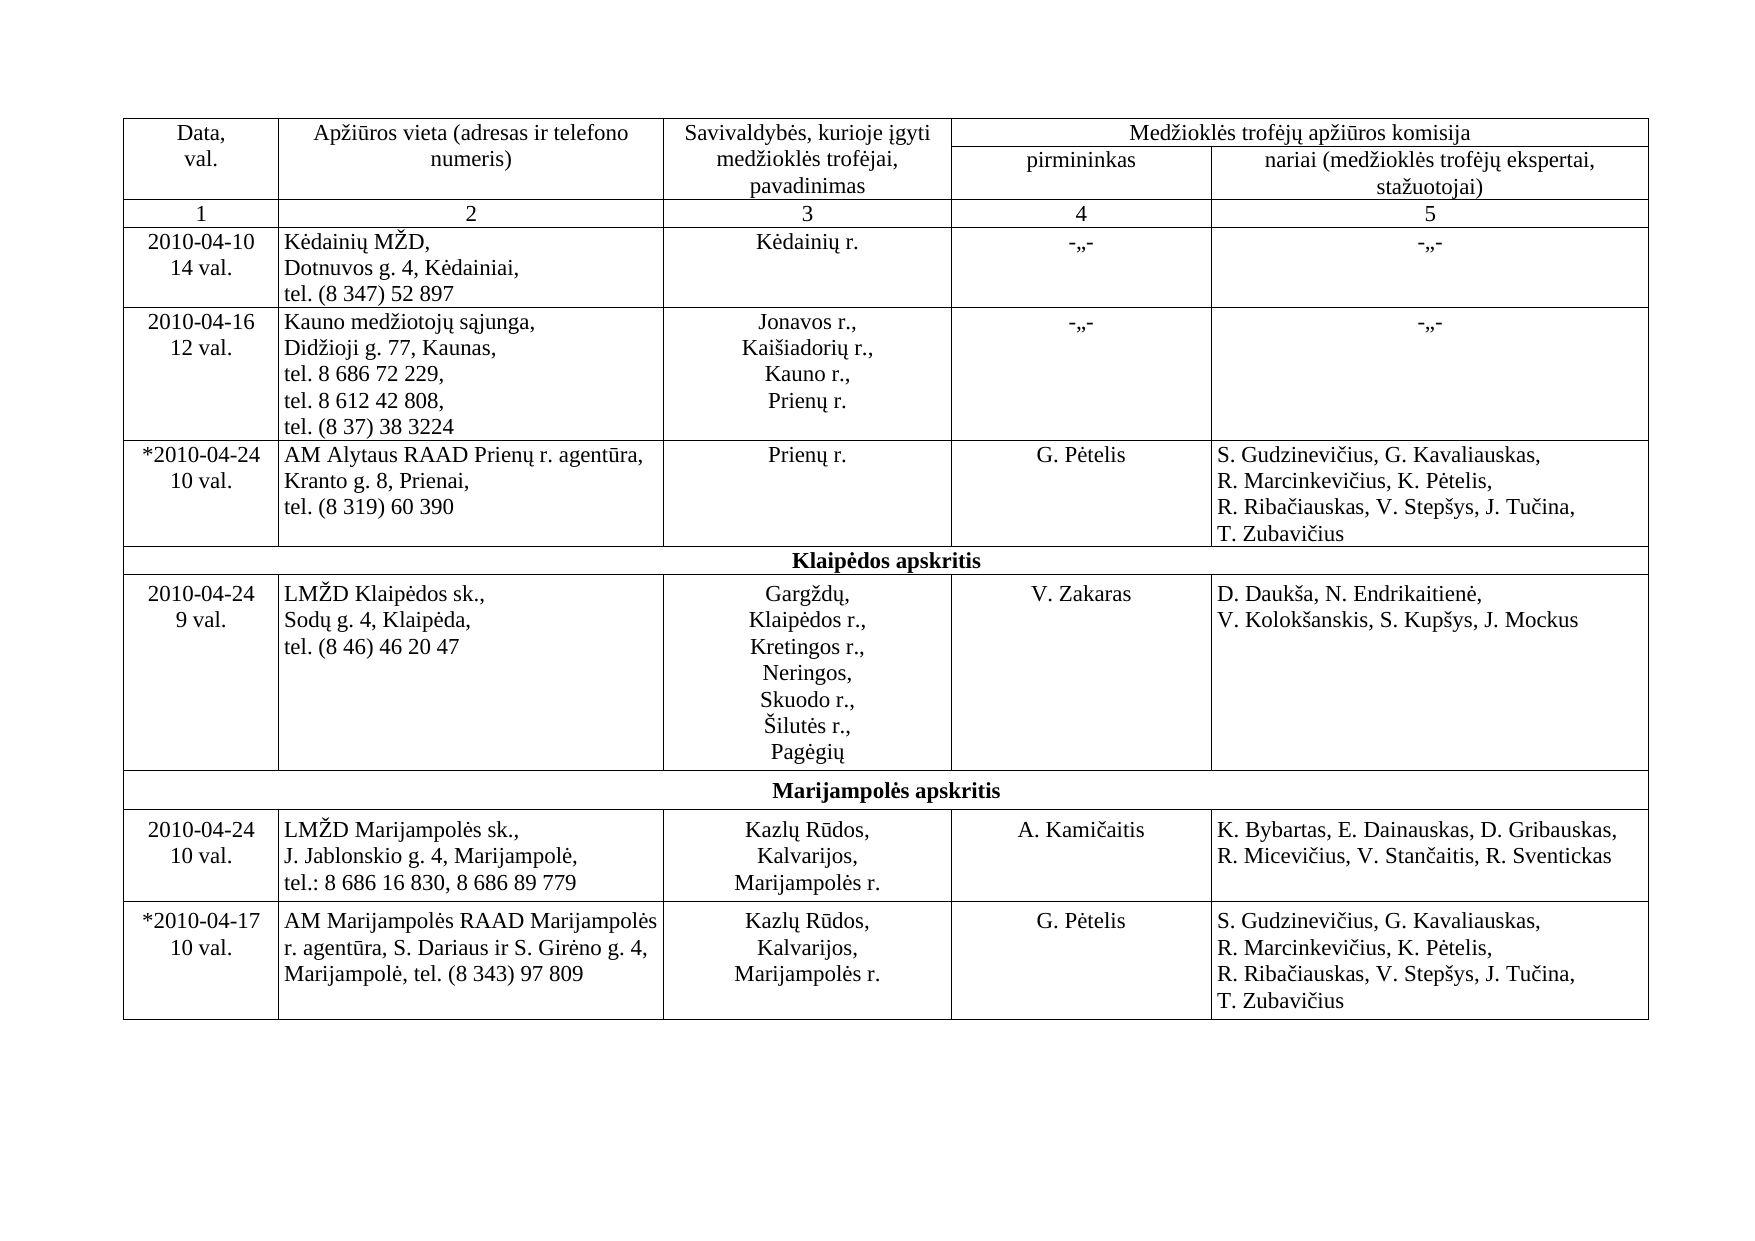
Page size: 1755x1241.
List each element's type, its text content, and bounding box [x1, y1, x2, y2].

table_cell Kazlų Rūdos, Kalvarijos, Marijampolės r. [664, 810, 951, 901]
table_cell Marijampolės apskritis [124, 771, 1648, 809]
table_cell A. Kamičaitis [952, 810, 1211, 901]
table_cell S. Gudzinevičius, G. Kavaliauskas, R. Marcinkevičius, K. Pėtelis, R. Ribačiauskas, V. Stepšys, J. Tučina, T. Zubavičius [1212, 902, 1648, 1019]
table_header Data, val. [124, 119, 278, 199]
table_cell *2010-04-24 10 val. [124, 441, 278, 546]
table_cell 3 [664, 200, 951, 227]
table_cell S. Gudzinevičius, G. Kavaliauskas, R. Marcinkevičius, K. Pėtelis, R. Ribačiauskas, V. Stepšys, J. Tučina, T. Zubavičius [1212, 441, 1648, 546]
table_cell 2010-04-16 12 val. [124, 308, 278, 439]
table_cell K. Bybartas, E. Dainauskas, D. Gribauskas, R. Micevičius, V. Stančaitis, R. Sventickas [1212, 810, 1648, 901]
table_cell Kėdainių MŽD, Dotnuvos g. 4, Kėdainiai, tel. (8 347) 52 897 [279, 228, 663, 307]
table_cell G. Pėtelis [952, 441, 1211, 546]
table_cell Gargždų, Klaipėdos r., Kretingos r., Neringos, Skuodo r., Šilutės r., Pagėgių [664, 575, 951, 770]
table_cell AM Marijampolės RAAD Marijampolės r. agentūra, S. Dariaus ir S. Girėno g. 4, Marijampolė, tel. (8 343) 97 809 [279, 902, 663, 1019]
table_cell -„- [952, 228, 1211, 307]
table_cell Kazlų Rūdos, Kalvarijos, Marijampolės r. [664, 902, 951, 1019]
table_cell 4 [952, 200, 1211, 227]
table_cell 2 [279, 200, 663, 227]
table_cell Klaipėdos apskritis [124, 547, 1648, 573]
table_header Medžioklės trofėjų apžiūros komisija [952, 119, 1648, 146]
table_cell Kauno medžiotojų sąjunga, Didžioji g. 77, Kaunas, tel. 8 686 72 229, tel. 8 612 42 808, tel. (8 37) 38 3224 [279, 308, 663, 439]
table_cell G. Pėtelis [952, 902, 1211, 1019]
table_cell 5 [1212, 200, 1648, 227]
table_header Savivaldybės, kurioje įgyti medžioklės trofėjai, pavadinimas [664, 119, 951, 199]
table_cell D. Daukša, N. Endrikaitienė, V. Kolokšanskis, S. Kupšys, J. Mockus [1212, 575, 1648, 770]
table_cell pirmininkas [952, 147, 1211, 199]
table_cell -„- [1212, 308, 1648, 439]
table_cell 1 [124, 200, 278, 227]
table_cell AM Alytaus RAAD Prienų r. agentūra, Kranto g. 8, Prienai, tel. (8 319) 60 390 [279, 441, 663, 546]
table_cell -„- [1212, 228, 1648, 307]
table_cell LMŽD Klaipėdos sk., Sodų g. 4, Klaipėda, tel. (8 46) 46 20 47 [279, 575, 663, 770]
table_cell 2010-04-24 10 val. [124, 810, 278, 901]
table_cell *2010-04-17 10 val. [124, 902, 278, 1019]
table_header Apžiūros vieta (adresas ir telefono numeris) [279, 119, 663, 199]
table_cell -„- [952, 308, 1211, 439]
table_cell V. Zakaras [952, 575, 1211, 770]
table_cell LMŽD Marijampolės sk., J. Jablonskio g. 4, Marijampolė, tel.: 8 686 16 830, 8 686 89 779 [279, 810, 663, 901]
table_cell 2010-04-10 14 val. [124, 228, 278, 307]
table_cell 2010-04-24 9 val. [124, 575, 278, 770]
table_cell Jonavos r., Kaišiadorių r., Kauno r., Prienų r. [664, 308, 951, 439]
table_cell nariai (medžioklės trofėjų ekspertai, stažuotojai) [1212, 147, 1648, 199]
table_cell Kėdainių r. [664, 228, 951, 307]
table_cell Prienų r. [664, 441, 951, 546]
